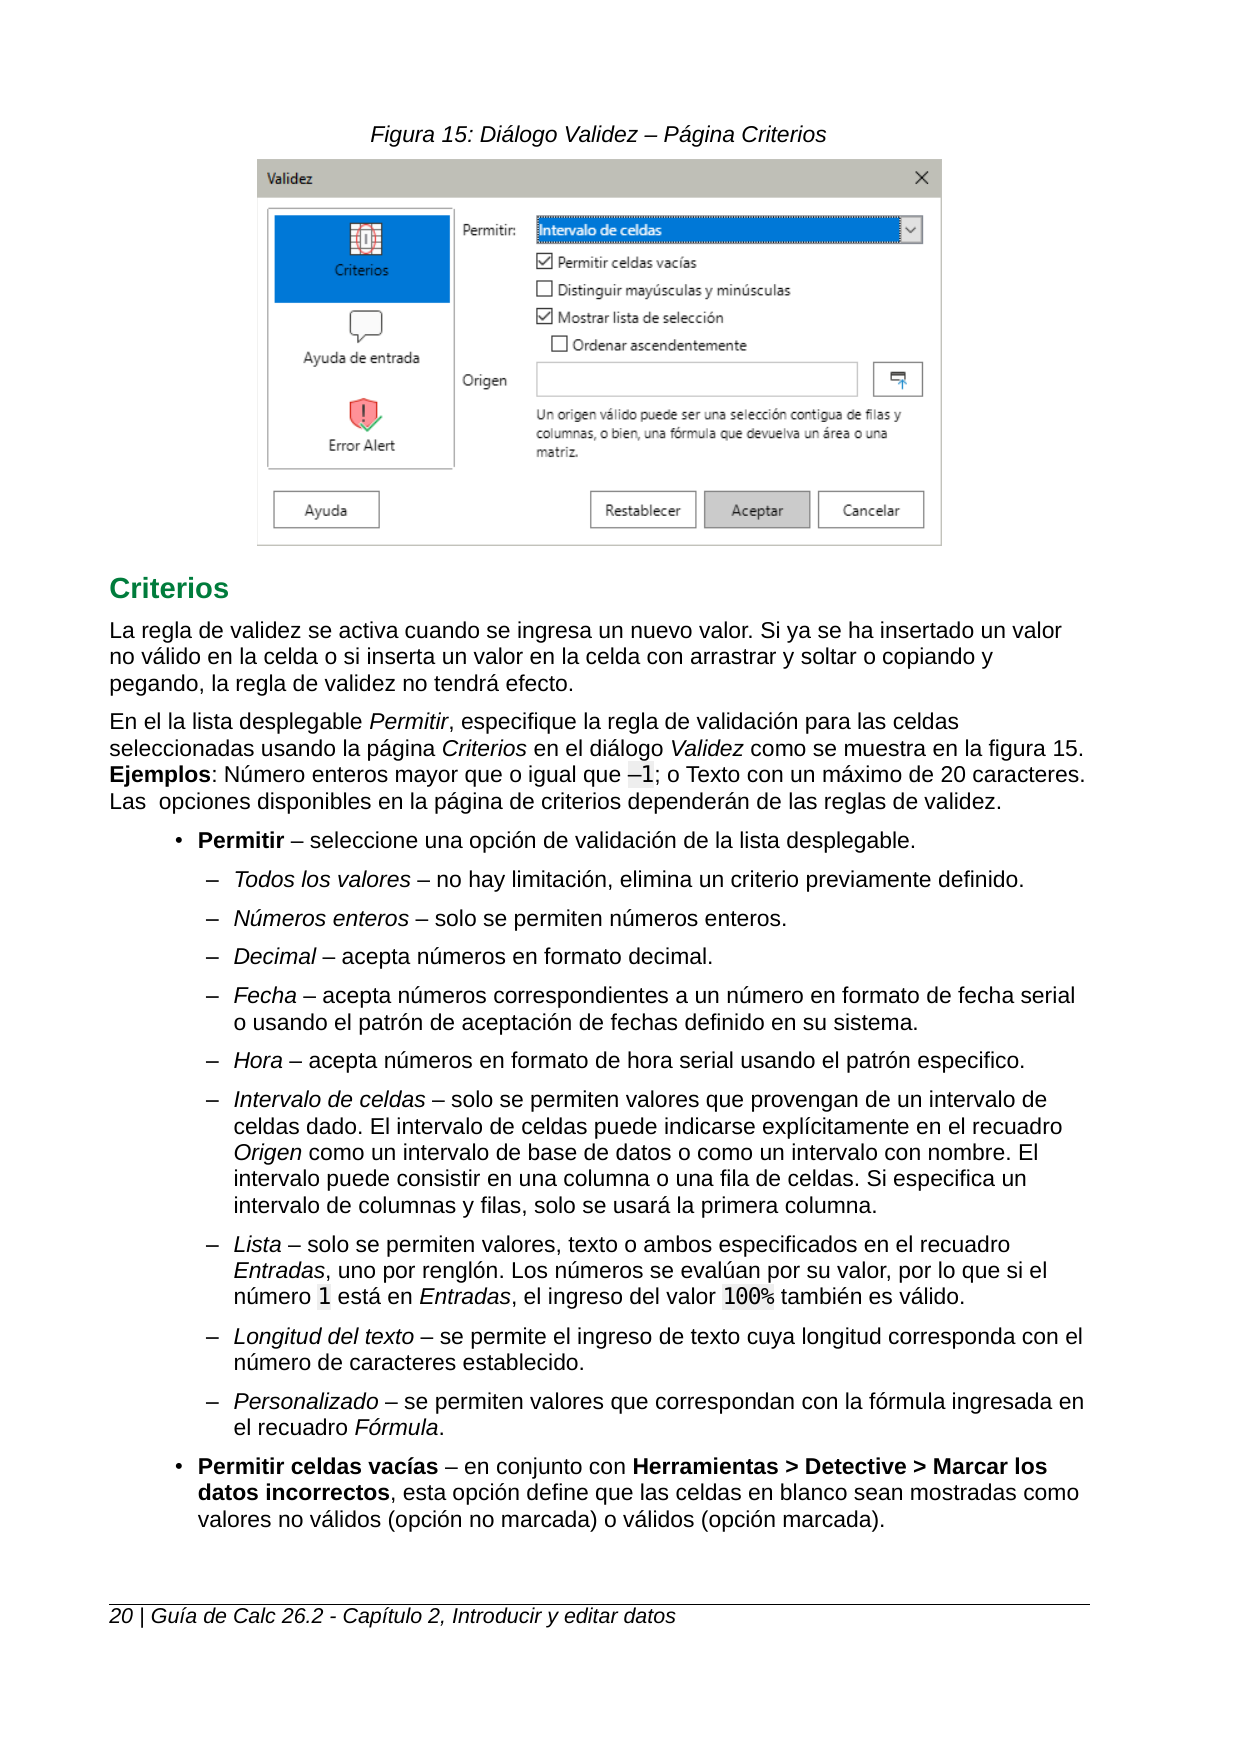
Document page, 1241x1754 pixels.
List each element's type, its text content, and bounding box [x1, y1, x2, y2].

list Longitud del texto – se permite el ingreso de texto cuya longitud corresponda con el número de caracteres establecido. [218, 1323, 1090, 1375]
list Permitir – seleccione una opción de validación de la lista desplegable. [183, 827, 1090, 853]
picture [257, 159, 942, 546]
text La regla de validez se activa cuando se ingresa un nuevo valor. Si ya se ha insertado un valor no válido en la celda o si inserta un valor en la celda con arrastrar y soltar o copiando y pegando, la regla de validez no tendrá efecto. [109, 617, 1090, 696]
list Todos los valores – no hay limitación, elimina un criterio previamente definido. [218, 866, 1090, 892]
subtitle Criterios [109, 571, 1090, 604]
text Figura 15: Diálogo Validez – Página Criterios [257, 121, 942, 147]
list Permitir celdas vacías – en conjunto con Herramientas > Detective > Marcar los datos incorrectos, esta opción define que las celdas en blanco sean mostradas como valores no válidos (opción no marcada) o válidos (opción marcada). [183, 1453, 1090, 1532]
list Decimal – acepta números en formato decimal. [218, 943, 1090, 970]
list Números enteros – solo se permiten números enteros. [218, 904, 1090, 931]
list Intervalo de celdas – solo se permiten valores que provengan de un intervalo de celdas dado. El intervalo de celdas puede indicarse explícitamente en el recuadro Origen como un intervalo de base de datos o como un intervalo con nombre. El intervalo puede consistir en una columna o una fila de celdas. Si especifica un intervalo de columnas y filas, solo se usará la primera columna. [218, 1086, 1090, 1218]
list Hora – acepta números en formato de hora serial usando el patrón especifico. [218, 1047, 1090, 1074]
list Fecha – acepta números correspondientes a un número en formato de fecha serial o usando el patrón de aceptación de fechas definido en su sistema. [218, 982, 1090, 1035]
list En el la lista desplegable Permitir, especifique la regla de validación para las celdas seleccionadas usando la página Criterios en el diálogo Validez como se muestra en la figura 15. Ejemplos: Número enteros mayor que o igual que –1; o Texto con un máximo de 20 caracteres. Las opciones disponibles en la página de criterios dependerán de las reglas de validez. [109, 708, 1090, 814]
list Lista – solo se permiten valores, texto o ambos especificados en el recuadro Entradas, uno por renglón. Los números se evalúan por su valor, por lo que si el número 1 está en Entradas, el ingreso del valor 100% también es válido. [218, 1231, 1090, 1310]
list Personalizado – se permiten valores que correspondan con la fórmula ingresada en el recuadro Fórmula. [218, 1388, 1090, 1441]
